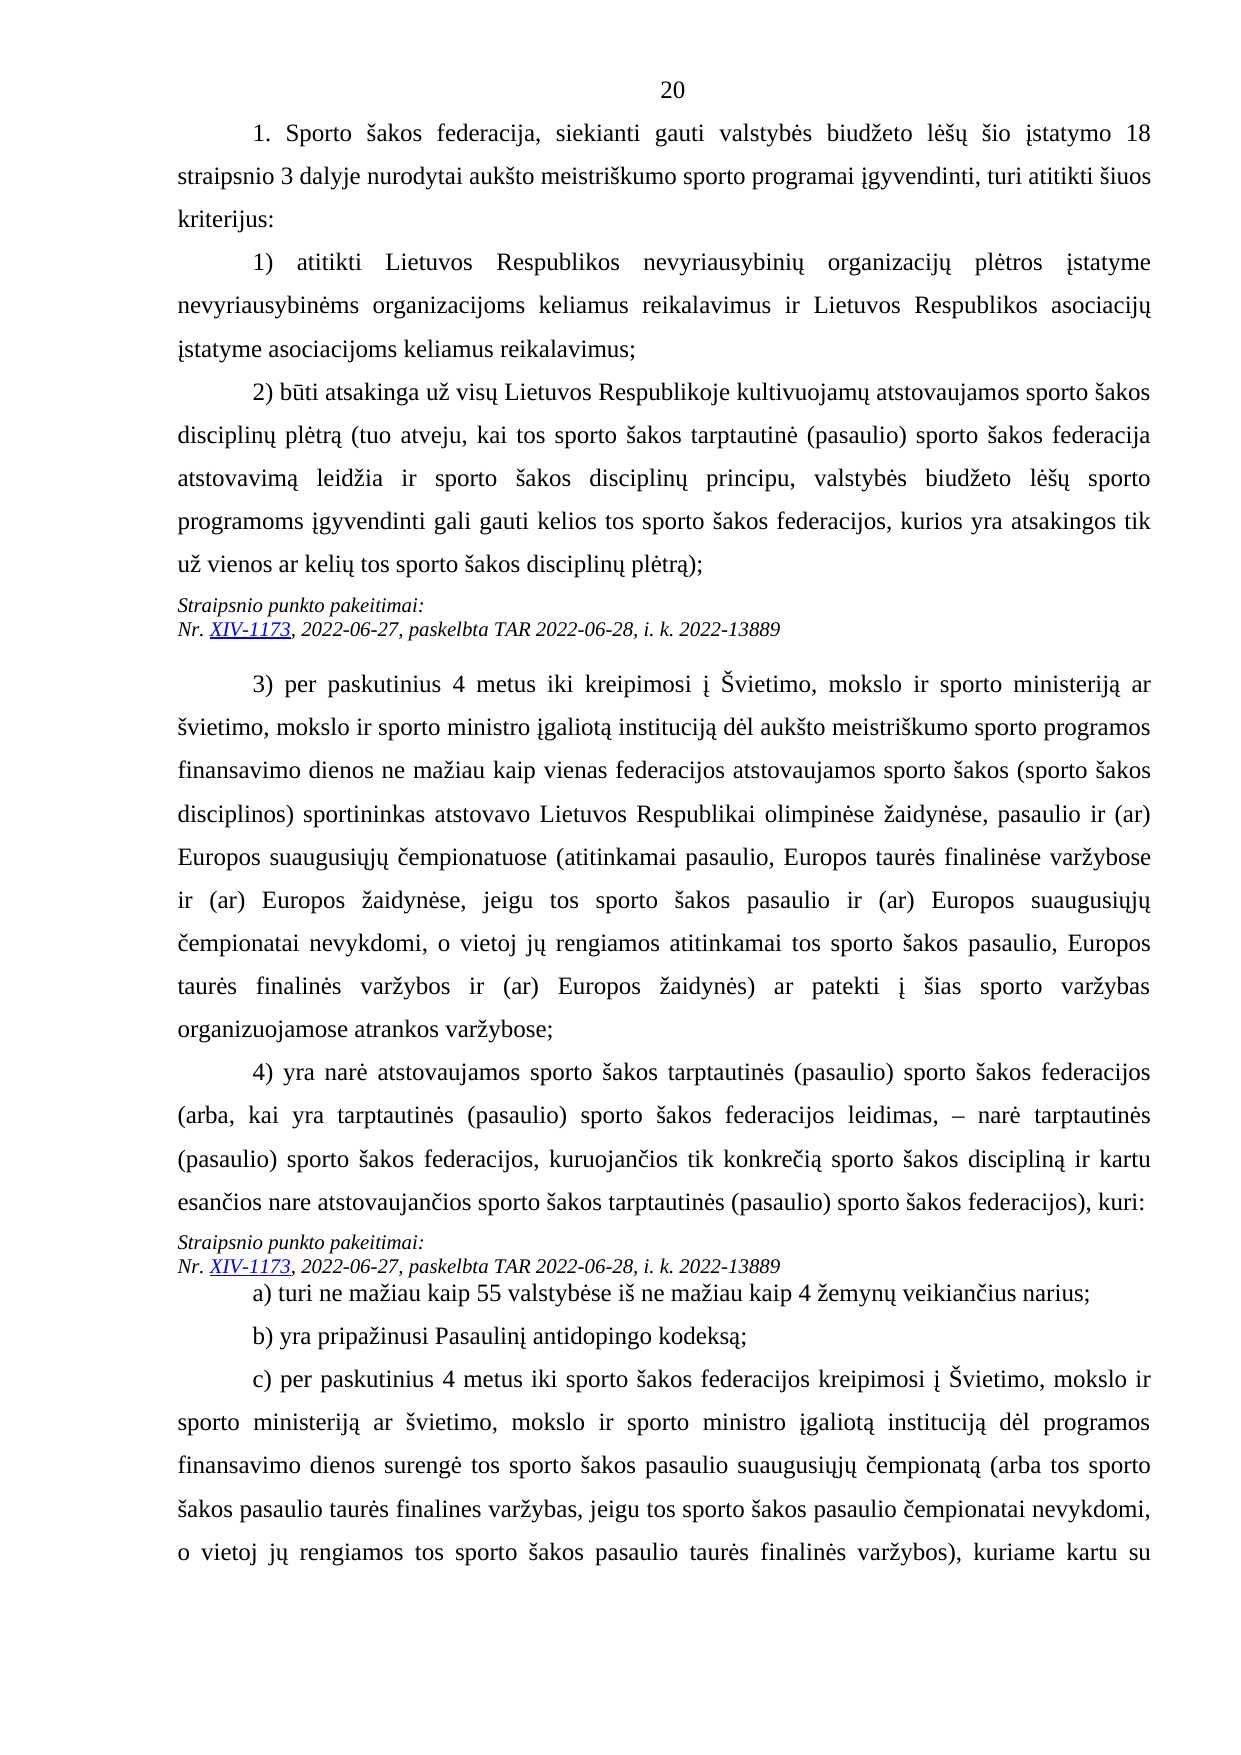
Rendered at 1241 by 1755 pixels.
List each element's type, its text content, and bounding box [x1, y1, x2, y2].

text Straipsnio punkto pakeitimai: [177, 1230, 1152, 1254]
text Straipsnio punkto pakeitimai: [177, 592, 1152, 617]
text 1. Sporto šakos federacija, siekianti gauti valstybės biudžeto lėšų šio įstatymo 18 straipsnio 3 dalyje nurodytai aukšto meistriškumo sporto programai įgyvendinti, turi atitikti šiuos kriterijus: [177, 118, 1152, 233]
text c) per paskutinius 4 metus iki sporto šakos federacijos kreipimosi į Švietimo, mokslo ir sporto ministeriją ar švietimo, mokslo ir sporto ministro įgaliotą instituciją dėl programos finansavimo dienos surengė tos sporto šakos pasaulio suaugusiųjų čempionatą (arba tos sporto šakos pasaulio taurės finalines varžybas, jeigu tos sporto šakos pasaulio čempionatai nevykdomi, o vietoj jų rengiamos tos sporto šakos pasaulio taurės finalinės varžybos), kuriame kartu su [177, 1364, 1152, 1566]
text 4) yra narė atstovaujamos sporto šakos tarptautinės (pasaulio) sporto šakos federacijos (arba, kai yra tarptautinės (pasaulio) sporto šakos federacijos leidimas, – narė tarptautinės (pasaulio) sporto šakos federacijos, kuruojančios tik konkrečią sporto šakos discipliną ir kartu esančios nare atstovaujančios sporto šakos tarptautinės (pasaulio) sporto šakos federacijos), kuri: [177, 1057, 1152, 1216]
text 3) per paskutinius 4 metus iki kreipimosi į Švietimo, mokslo ir sporto ministeriją ar švietimo, mokslo ir sporto ministro įgaliotą instituciją dėl aukšto meistriškumo sporto programos finansavimo dienos ne mažiau kaip vienas federacijos atstovaujamos sporto šakos (sporto šakos disciplinos) sportininkas atstovavo Lietuvos Respublikai olimpinėse žaidynėse, pasaulio ir (ar) Europos suaugusiųjų čempionatuose (atitinkamai pasaulio, Europos taurės finalinėse varžybose ir (ar) Europos žaidynėse, jeigu tos sporto šakos pasaulio ir (ar) Europos suaugusiųjų čempionatai nevykdomi, o vietoj jų rengiamos atitinkamai tos sporto šakos pasaulio, Europos taurės finalinės varžybos ir (ar) Europos žaidynės) ar patekti į šias sporto varžybas organizuojamose atrankos varžybose; [177, 669, 1152, 1043]
text b) yra pripažinusi Pasaulinį antidopingo kodeksą; [177, 1321, 1152, 1350]
text a) turi ne mažiau kaip 55 valstybėse iš ne mažiau kaip 4 žemynų veikiančius narius; [177, 1278, 1152, 1307]
text Nr. XIV-1173, 2022-06-27, paskelbta TAR 2022-06-28, i. k. 2022-13889 [177, 617, 1152, 641]
text 2) būti atsakinga už visų Lietuvos Respublikoje kultivuojamų atstovaujamos sporto šakos disciplinų plėtrą (tuo atveju, kai tos sporto šakos tarptautinė (pasaulio) sporto šakos federacija atstovavimą leidžia ir sporto šakos disciplinų principu, valstybės biudžeto lėšų sporto programoms įgyvendinti gali gauti kelios tos sporto šakos federacijos, kurios yra atsakingos tik už vienos ar kelių tos sporto šakos disciplinų plėtrą); [177, 377, 1152, 578]
text Nr. XIV-1173, 2022-06-27, paskelbta TAR 2022-06-28, i. k. 2022-13889 [177, 1254, 1152, 1278]
text 1) atitikti Lietuvos Respublikos nevyriausybinių organizacijų plėtros įstatyme nevyriausybinėms organizacijoms keliamus reikalavimus ir Lietuvos Respublikos asociacijų įstatyme asociacijoms keliamus reikalavimus; [177, 247, 1152, 362]
